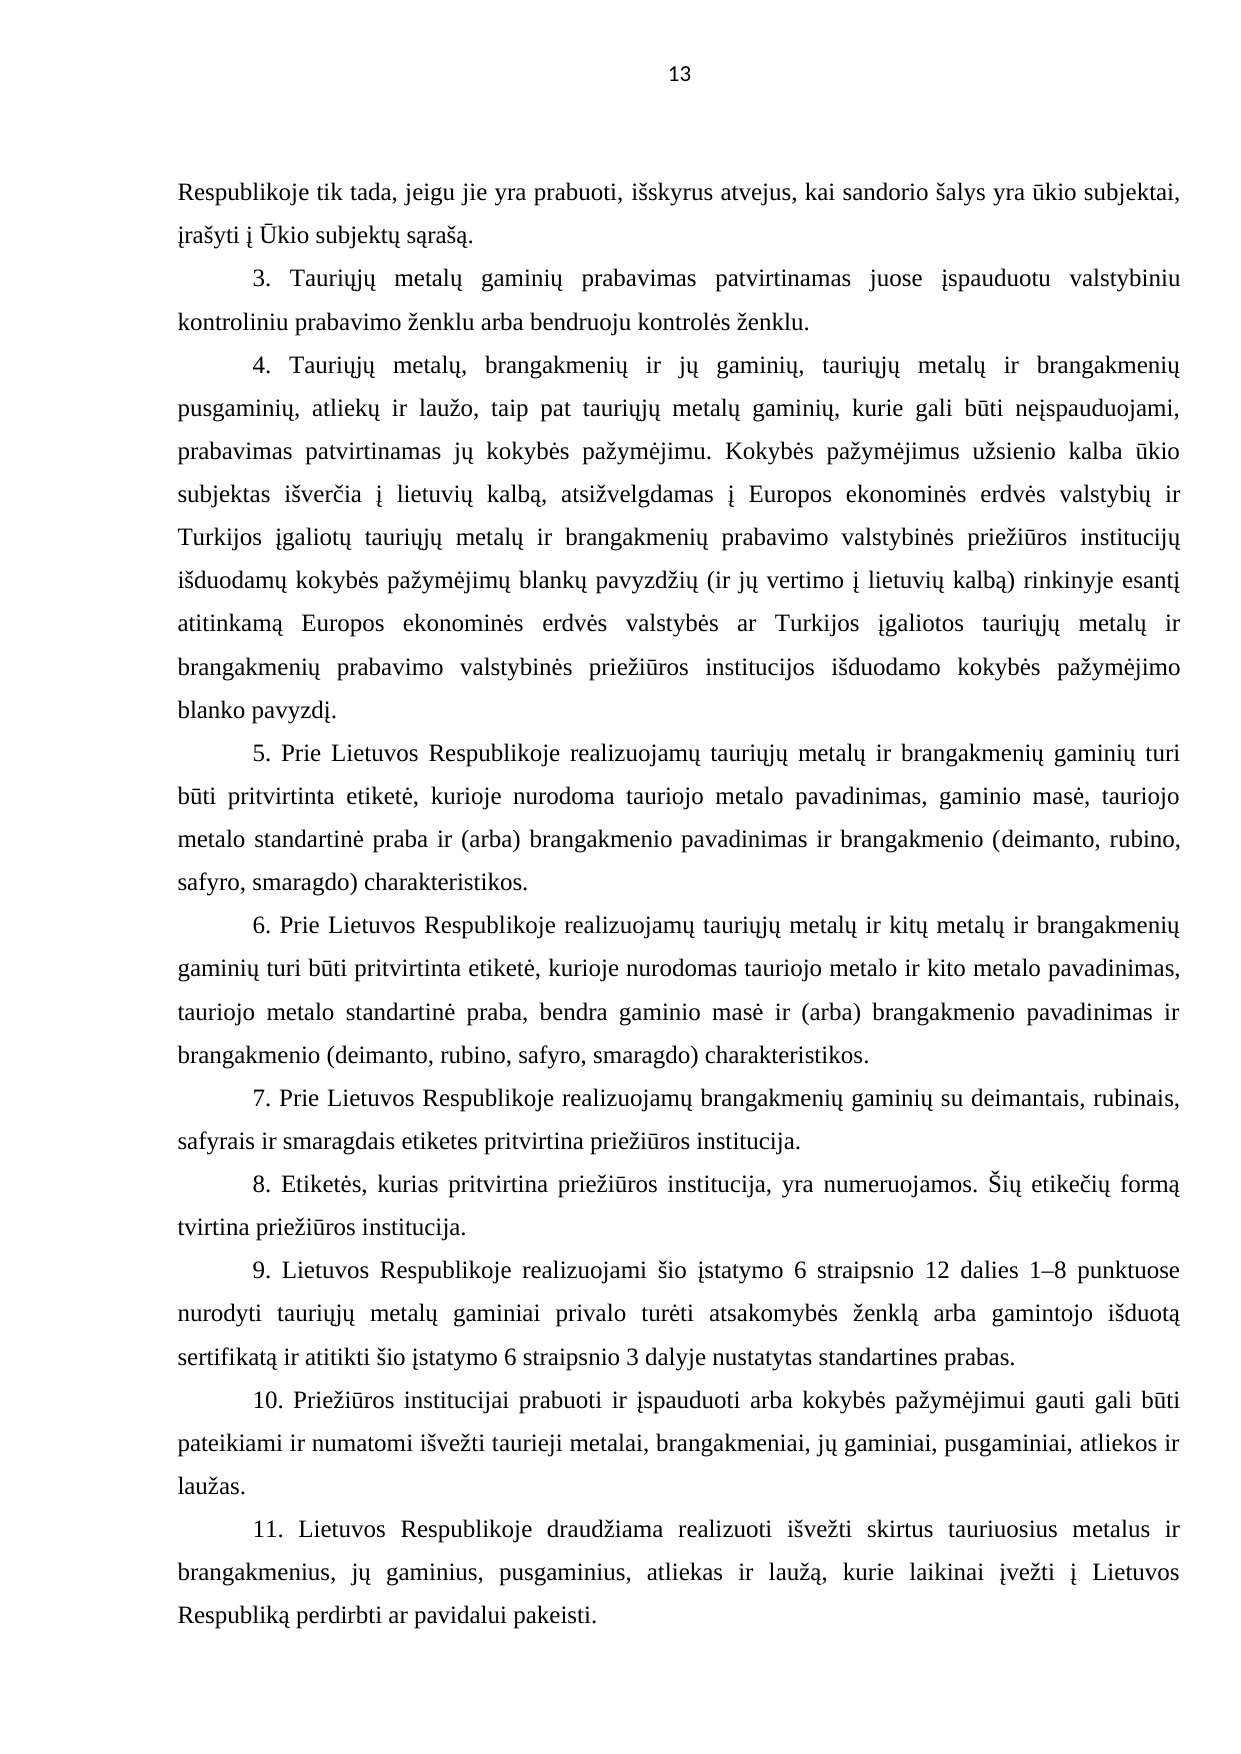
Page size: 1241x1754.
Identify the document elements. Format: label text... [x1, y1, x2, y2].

text 10. Priežiūros institucijai prabuoti ir įspauduoti arba kokybės pažymėjimui gauti gali būti pateikiami ir numatomi išvežti taurieji metalai, brangakmeniai, jų gaminiai, pusgaminiai, atliekos ir laužas. [177, 1385, 1181, 1500]
text 5. Prie Lietuvos Respublikoje realizuojamų tauriųjų metalų ir brangakmenių gaminių turi būti pritvirtinta etiketė, kurioje nurodoma tauriojo metalo pavadinimas, gaminio masė, tauriojo metalo standartinė praba ir (arba) brangakmenio pavadinimas ir brangakmenio (deimanto, rubino, safyro, smaragdo) charakteristikos. [177, 738, 1181, 896]
text 8. Etiketės, kurias pritvirtina priežiūros institucija, yra numeruojamos. Šių etikečių formą tvirtina priežiūros institucija. [177, 1169, 1181, 1241]
text 6. Prie Lietuvos Respublikoje realizuojamų tauriųjų metalų ir kitų metalų ir brangakmenių gaminių turi būti pritvirtinta etiketė, kurioje nurodomas tauriojo metalo ir kito metalo pavadinimas, tauriojo metalo standartinė praba, bendra gaminio masė ir (arba) brangakmenio pavadinimas ir brangakmenio (deimanto, rubino, safyro, smaragdo) charakteristikos. [177, 910, 1181, 1068]
text 7. Prie Lietuvos Respublikoje realizuojamų brangakmenių gaminių su deimantais, rubinais, safyrais ir smaragdais etiketes pritvirtina priežiūros institucija. [177, 1083, 1181, 1155]
text 4. Tauriųjų metalų, brangakmenių ir jų gaminių, tauriųjų metalų ir brangakmenių pusgaminių, atliekų ir laužo, taip pat tauriųjų metalų gaminių, kurie gali būti neįspauduojami, prabavimas patvirtinamas jų kokybės pažymėjimu. Kokybės pažymėjimus užsienio kalba ūkio subjektas išverčia į lietuvių kalbą, atsižvelgdamas į Europos ekonominės erdvės valstybių ir Turkijos įgaliotų tauriųjų metalų ir brangakmenių prabavimo valstybinės priežiūros institucijų išduodamų kokybės pažymėjimų blankų pavyzdžių (ir jų vertimo į lietuvių kalbą) rinkinyje esantį atitinkamą Europos ekonominės erdvės valstybės ar Turkijos įgaliotos tauriųjų metalų ir brangakmenių prabavimo valstybinės priežiūros institucijos išduodamo kokybės pažymėjimo blanko pavyzdį. [177, 350, 1181, 723]
text 9. Lietuvos Respublikoje realizuojami šio įstatymo 6 straipsnio 12 dalies 1–8 punktuose nurodyti tauriųjų metalų gaminiai privalo turėti atsakomybės ženklą arba gamintojo išduotą sertifikatą ir atitikti šio įstatymo 6 straipsnio 3 dalyje nustatytas standartines prabas. [177, 1255, 1181, 1370]
text 11. Lietuvos Respublikoje draudžiama realizuoti išvežti skirtus tauriuosius metalus ir brangakmenius, jų gaminius, pusgaminius, atliekas ir laužą, kurie laikinai įvežti į Lietuvos Respubliką perdirbti ar pavidalui pakeisti. [177, 1514, 1181, 1629]
text Respublikoje tik tada, jeigu jie yra prabuoti, išskyrus atvejus, kai sandorio šalys yra ūkio subjektai, įrašyti į Ūkio subjektų sąrašą. [177, 177, 1181, 249]
text 3. Tauriųjų metalų gaminių prabavimas patvirtinamas juose įspauduotu valstybiniu kontroliniu prabavimo ženklu arba bendruoju kontrolės ženklu. [177, 263, 1181, 335]
